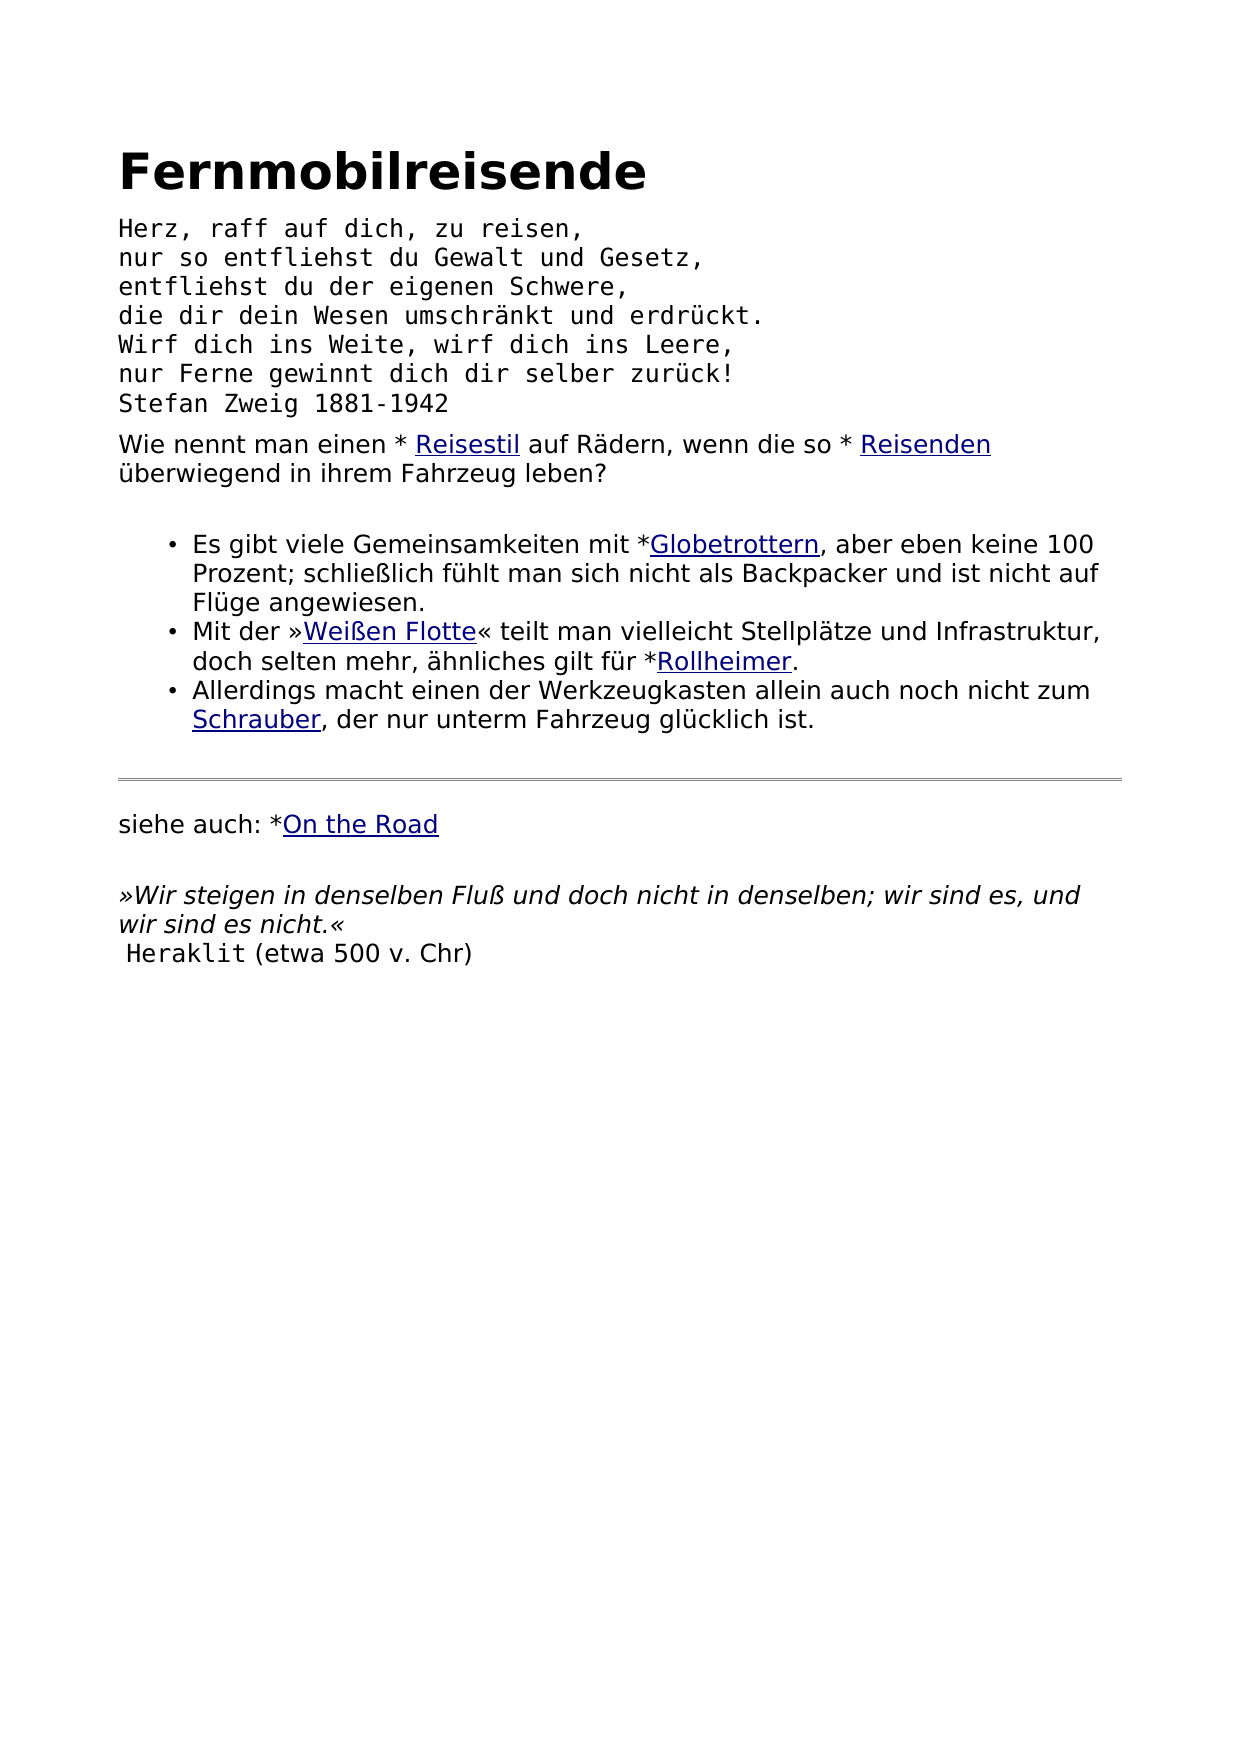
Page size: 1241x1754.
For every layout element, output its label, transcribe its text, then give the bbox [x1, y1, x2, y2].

text siehe auch: *On the Road [118, 810, 1122, 868]
text »Wir steigen in denselben Fluß und doch nicht in denselben; wir sind es, und wir sind es nicht.« Heraklit (etwa 500 v. Chr) [118, 881, 1122, 968]
subtitle Fernmobilreisende [118, 143, 1122, 201]
list Mit der »Weißen Flotte« teilt man vielleicht Stellplätze und Infrastruktur, doch selten mehr, ähnliches gilt für *Rollheimer. [177, 618, 1122, 676]
list Allerdings macht einen der Werkzeugkasten allein auch noch nicht zum Schrauber, der nur unterm Fahrzeug glücklich ist. [177, 676, 1122, 734]
text Wie nennt man einen * Reisestil auf Rädern, wenn die so * Reisenden überwiegend in ihrem Fahrzeug leben? [118, 430, 1122, 488]
list Es gibt viele Gemeinsamkeiten mit *Globetrottern, aber eben keine 100 Prozent; schließlich fühlt man sich nicht als Backpacker und ist nicht auf Flüge angewiesen. [177, 530, 1122, 618]
text Herz, raff auf dich, zu reisen, nur so entfliehst du Gewalt und Gesetz, entfliehst du der eigenen Schwere, die dir dein Wesen umschränkt und erdrückt. Wirf dich ins Weite, wirf dich ins Leere, nur Ferne gewinnt dich dir selber zurück! Stefan Zweig 1881-1942 [118, 214, 1122, 418]
